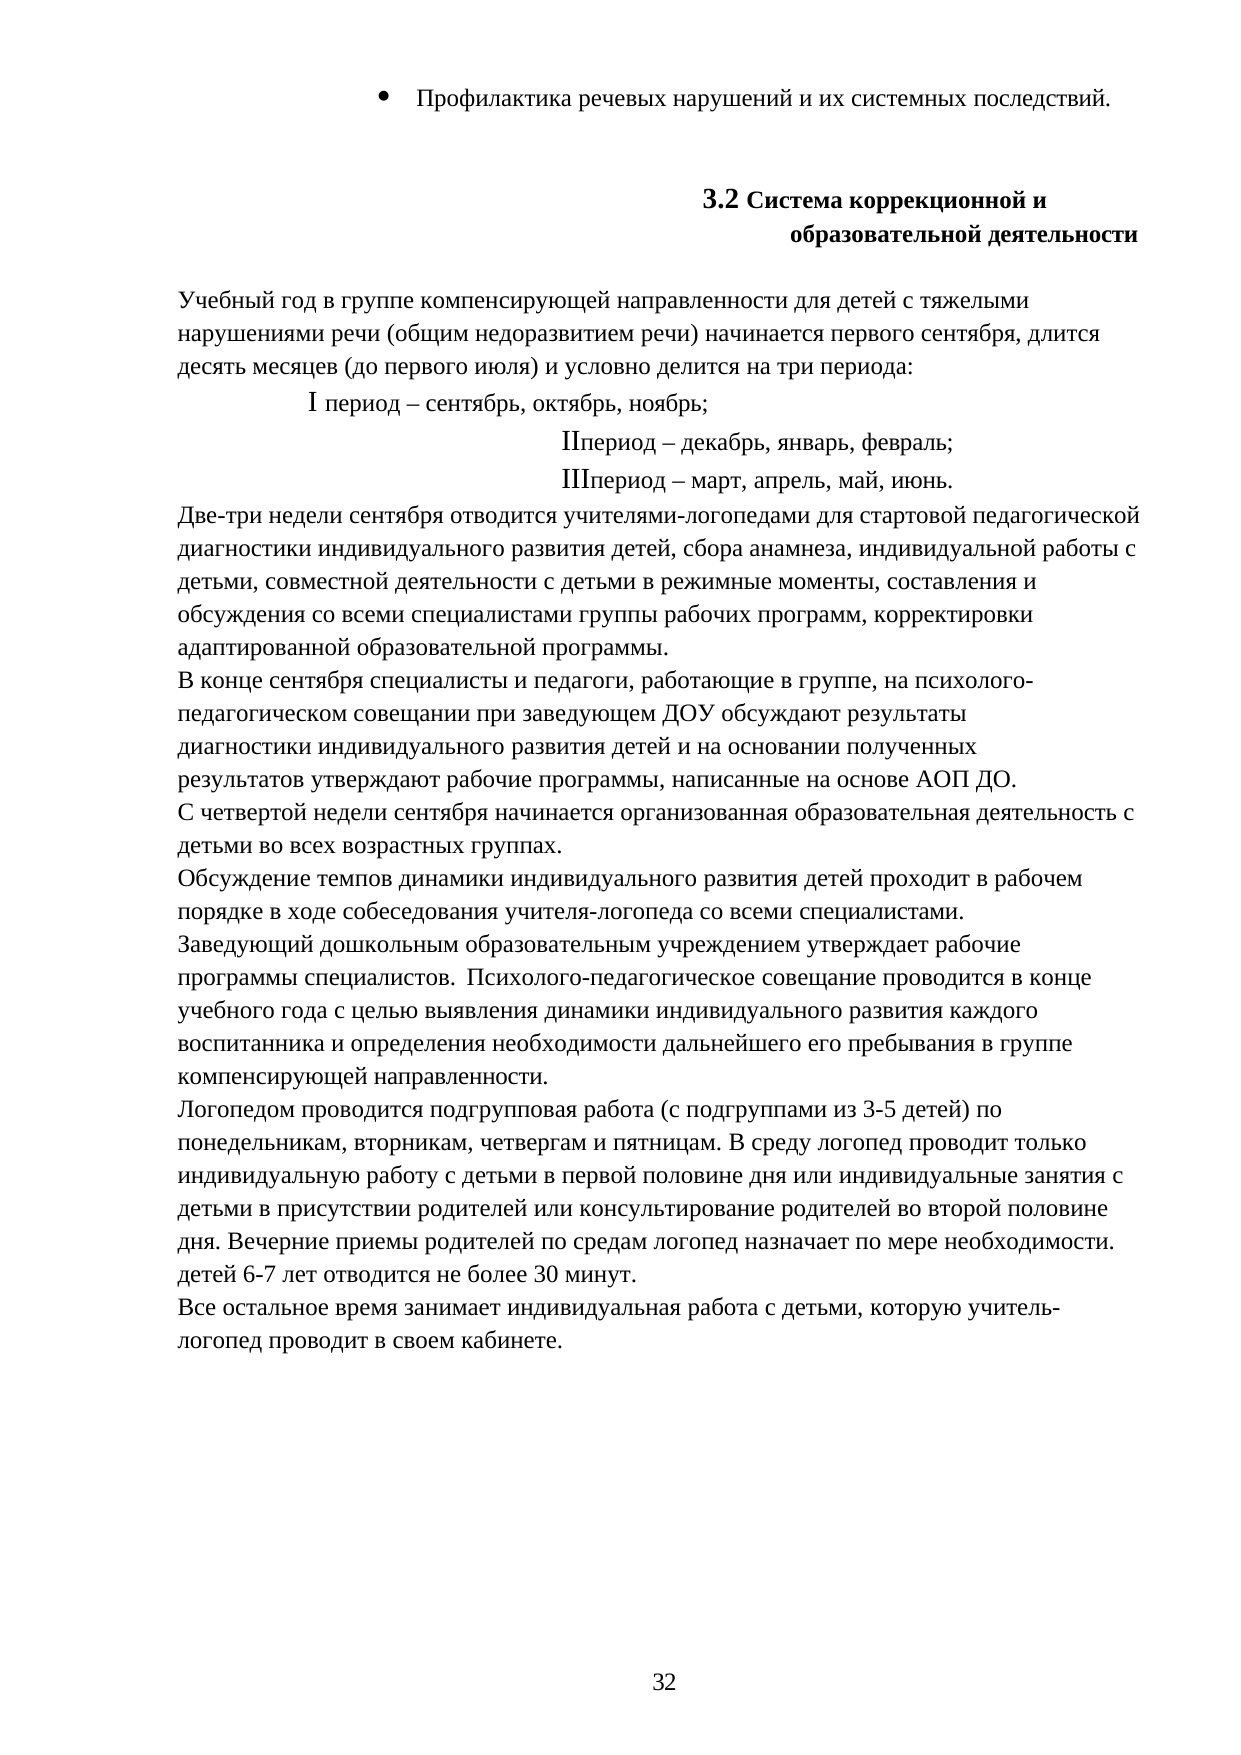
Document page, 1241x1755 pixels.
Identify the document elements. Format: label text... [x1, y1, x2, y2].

text Все остальное время занимает индивидуальная работа с детьми, которую учитель-логопед проводит в своем кабинете. [177, 1292, 1093, 1354]
text С четвертой недели сентября начинается организованная образовательная деятельность с детьми во всех возрастных группах. [177, 797, 1211, 859]
list период – сентябрь, октябрь, ноябрь; [308, 384, 1211, 418]
text Заведующий дошкольным образовательным учреждением утверждает рабочие программы специалистов. Психолого-педагогическое совещание проводится в конце учебного года с целью выявления динамики индивидуального развития каждого воспитанника и определения необходимости дальнейшего его пребывания в группе компенсирующей направленности. [177, 929, 1144, 1090]
list Система коррекционной и образовательной деятельности [702, 181, 1211, 248]
list период – декабрь, январь, февраль; [561, 423, 1211, 456]
text Две-три недели сентября отводится учителями-логопедами для стартовой педагогической диагностики индивидуального развития детей, сбора анамнеза, индивидуальной работы с детьми, совместной деятельности с детьми в режимные моменты, составления и обсуждения со всеми специалистами группы рабочих программ, корректировки адаптированной образовательной программы. [177, 500, 1144, 661]
text детей 6-7 лет отводится не более 30 минут. [177, 1259, 1144, 1288]
text Учебный год в группе компенсирующей направленности для детей с тяжелыми нарушениями речи (общим недоразвитием речи) начинается первого сентября, длится десять месяцев (до первого июля) и условно делится на три периода: [177, 285, 1144, 380]
text В конце сентября специалисты и педагоги, работающие в группе, на психолого-педагогическом совещании при заведующем ДОУ обсуждают результаты диагностики индивидуального развития детей и на основании полученных результатов утверждают рабочие программы, написанные на основе АОП ДО. [177, 665, 1099, 793]
list Профилактика речевых нарушений и их системных последствий. [378, 83, 1211, 113]
text Обсуждение темпов динамики индивидуального развития детей проходит в рабочем порядке в ходе собеседования учителя-логопеда со всеми специалистами. [177, 863, 1144, 925]
text Логопедом проводится подгрупповая работа (с подгруппами из 3-5 детей) по понедельникам, вторникам, четвергам и пятницам. В среду логопед проводит только индивидуальную работу с детьми в первой половине дня или индивидуальные занятия с детьми в присутствии родителей или консультирование родителей во второй половине дня. Вечерние приемы родителей по средам логопед назначает по мере необходимости. [177, 1094, 1149, 1255]
list период – март, апрель, май, июнь. [561, 461, 1211, 495]
